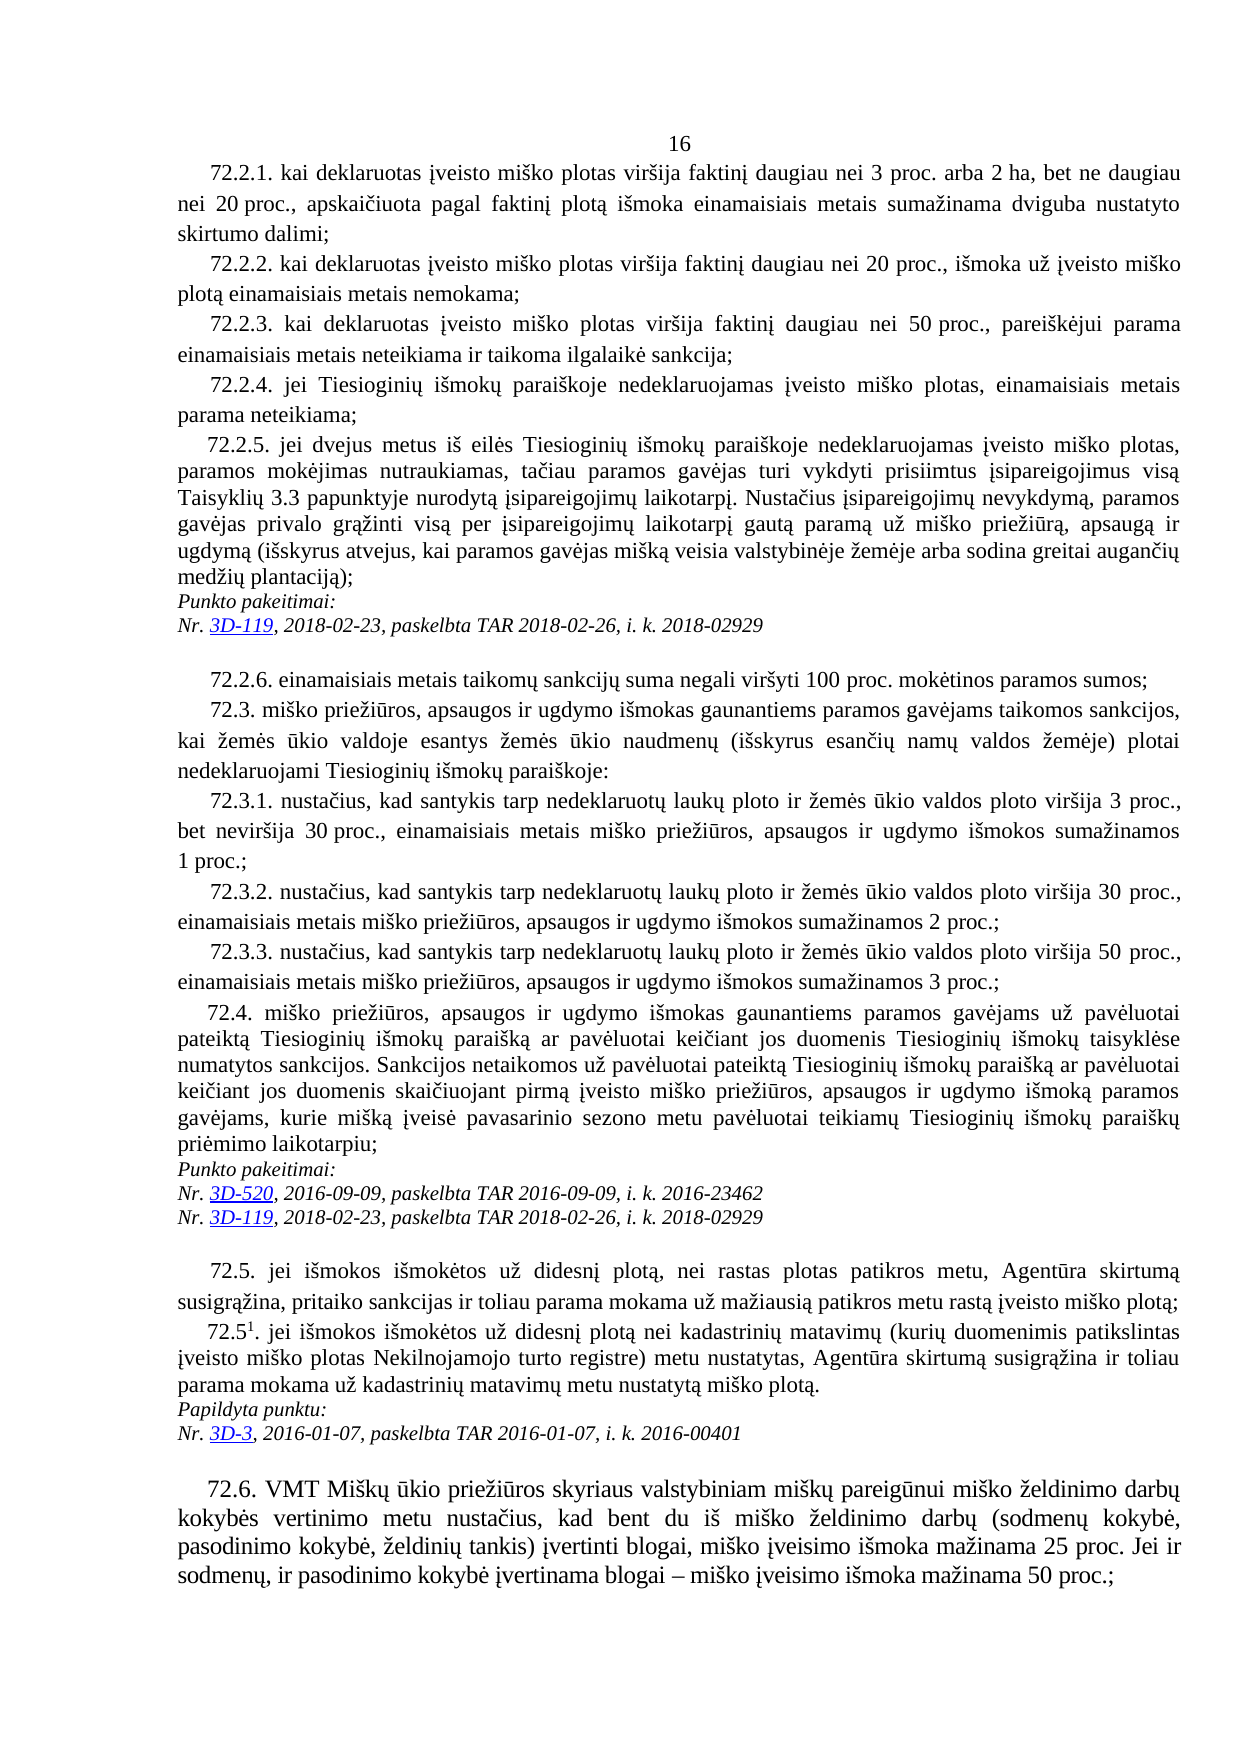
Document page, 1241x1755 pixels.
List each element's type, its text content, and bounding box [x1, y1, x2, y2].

text 72.3.3. nustačius, kad santykis tarp nedeklaruotų laukų ploto ir žemės ūkio valdos ploto viršija 50 proc., einamaisiais metais miško priežiūros, apsaugos ir ugdymo išmokos sumažinamos 3 proc.; [177, 938, 1181, 995]
text 72.4. miško priežiūros, apsaugos ir ugdymo išmokas gaunantiems paramos gavėjams už pavėluotai pateiktą Tiesioginių išmokų paraišką ar pavėluotai keičiant jos duomenis Tiesioginių išmokų taisyklėse numatytos sankcijos. Sankcijos netaikomos už pavėluotai pateiktą Tiesioginių išmokų paraišką ar pavėluotai keičiant jos duomenis skaičiuojant pirmą įveisto miško priežiūros, apsaugos ir ugdymo išmoką paramos gavėjams, kurie mišką įveisė pavasarinio sezono metu pavėluotai teikiamų Tiesioginių išmokų paraiškų priėmimo laikotarpiu; [177, 998, 1181, 1157]
text Punkto pakeitimai: [177, 589, 1181, 613]
text 72.3.1. nustačius, kad santykis tarp nedeklaruotų laukų ploto ir žemės ūkio valdos ploto viršija 3 proc., bet neviršija 30 proc., einamaisiais metais miško priežiūros, apsaugos ir ugdymo išmokos sumažinamos 1 proc.; [177, 787, 1181, 874]
text Nr. 3D-520, 2016-09-09, paskelbta TAR 2016-09-09, i. k. 2016-23462 [177, 1181, 1181, 1205]
text 72.2.1. kai deklaruotas įveisto miško plotas viršija faktinį daugiau nei 3 proc. arba 2 ha, bet ne daugiau nei 20 proc., apskaičiuota pagal faktinį plotą išmoka einamaisiais metais sumažinama dviguba nustatyto skirtumo dalimi; [177, 159, 1181, 246]
text 72.2.2. kai deklaruotas įveisto miško plotas viršija faktinį daugiau nei 20 proc., išmoka už įveisto miško plotą einamaisiais metais nemokama; [177, 250, 1181, 307]
text 72.2.6. einamaisiais metais taikomų sankcijų suma negali viršyti 100 proc. mokėtinos paramos sumos; [177, 666, 1181, 693]
text Nr. 3D-119, 2018-02-23, paskelbta TAR 2018-02-26, i. k. 2018-02929 [177, 613, 1181, 637]
text Nr. 3D-3, 2016-01-07, paskelbta TAR 2016-01-07, i. k. 2016-00401 [177, 1421, 1181, 1445]
text 72.2.3. kai deklaruotas įveisto miško plotas viršija faktinį daugiau nei 50 proc., pareiškėjui parama einamaisiais metais neteikiama ir taikoma ilgalaikė sankcija; [177, 310, 1181, 367]
text Nr. 3D-119, 2018-02-23, paskelbta TAR 2018-02-26, i. k. 2018-02929 [177, 1205, 1181, 1229]
text 72.3.2. nustačius, kad santykis tarp nedeklaruotų laukų ploto ir žemės ūkio valdos ploto viršija 30 proc., einamaisiais metais miško priežiūros, apsaugos ir ugdymo išmokos sumažinamos 2 proc.; [177, 878, 1181, 934]
text 72.5. jei išmokos išmokėtos už didesnį plotą, nei rastas plotas patikros metu, Agentūra skirtumą susigrąžina, pritaiko sankcijas ir toliau parama mokama už mažiausią patikros metu rastą įveisto miško plotą; [177, 1258, 1181, 1314]
text 72.51. jei išmokos išmokėtos už didesnį plotą nei kadastrinių matavimų (kurių duomenimis patikslintas įveisto miško plotas Nekilnojamojo turto registre) metu nustatytas, Agentūra skirtumą susigrąžina ir toliau parama mokama už kadastrinių matavimų metu nustatytą miško plotą. [177, 1318, 1181, 1397]
text 72.3. miško priežiūros, apsaugos ir ugdymo išmokas gaunantiems paramos gavėjams taikomos sankcijos, kai žemės ūkio valdoje esantys žemės ūkio naudmenų (išskyrus esančių namų valdos žemėje) plotai nedeklaruojami Tiesioginių išmokų paraiškoje: [177, 696, 1181, 783]
text 72.6. VMT Miškų ūkio priežiūros skyriaus valstybiniam miškų pareigūnui miško želdinimo darbų kokybės vertinimo metu nustačius, kad bent du iš miško želdinimo darbų (sodmenų kokybė, pasodinimo kokybė, želdinių tankis) įvertinti blogai, miško įveisimo išmoka mažinama 25 proc. Jei ir sodmenų, ir pasodinimo kokybė įvertinama blogai – miško įveisimo išmoka mažinama 50 proc.; [177, 1474, 1181, 1589]
text Punkto pakeitimai: [177, 1157, 1181, 1181]
text 72.2.4. jei Tiesioginių išmokų paraiškoje nedeklaruojamas įveisto miško plotas, einamaisiais metais parama neteikiama; [177, 371, 1181, 427]
text Papildyta punktu: [177, 1397, 1181, 1421]
text 72.2.5. jei dvejus metus iš eilės Tiesioginių išmokų paraiškoje nedeklaruojamas įveisto miško plotas, paramos mokėjimas nutraukiamas, tačiau paramos gavėjas turi vykdyti prisiimtus įsipareigojimus visą Taisyklių 3.3 papunktyje nurodytą įsipareigojimų laikotarpį. Nustačius įsipareigojimų nevykdymą, paramos gavėjas privalo grąžinti visą per įsipareigojimų laikotarpį gautą paramą už miško priežiūrą, apsaugą ir ugdymą (išskyrus atvejus, kai paramos gavėjas mišką veisia valstybinėje žemėje arba sodina greitai augančių medžių plantaciją); [177, 431, 1181, 589]
